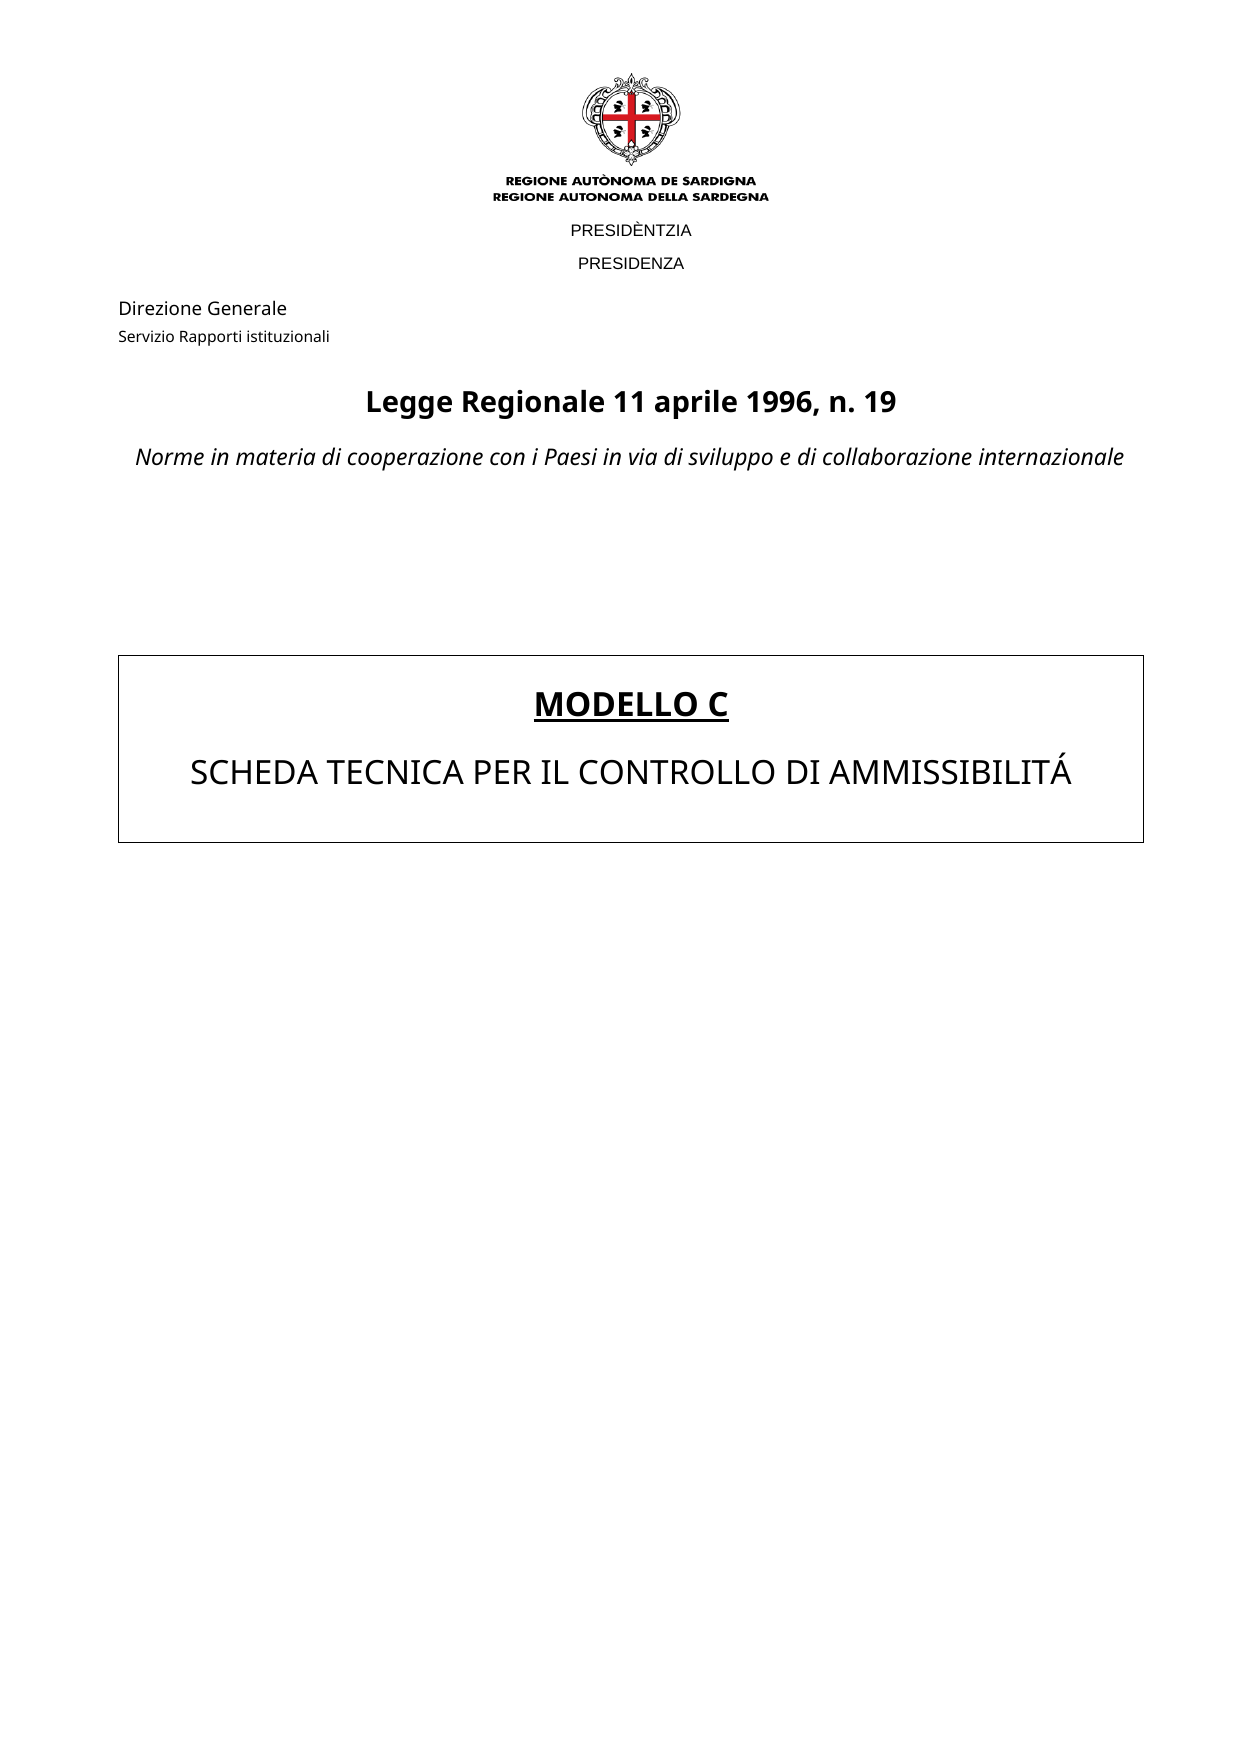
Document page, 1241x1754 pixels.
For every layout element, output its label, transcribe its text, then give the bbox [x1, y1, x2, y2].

list SCHEDA TECNICA PER IL CONTROLLO DI AMMISSIBILITÁ [119, 746, 1143, 791]
text Norme in materia di cooperazione con i Paesi in via di sviluppo e di collaborazione internazionale [118, 441, 1144, 472]
text Legge Regionale 11 aprile 1996, n. 19 [118, 381, 1144, 421]
list MODELLO C [119, 678, 1143, 723]
